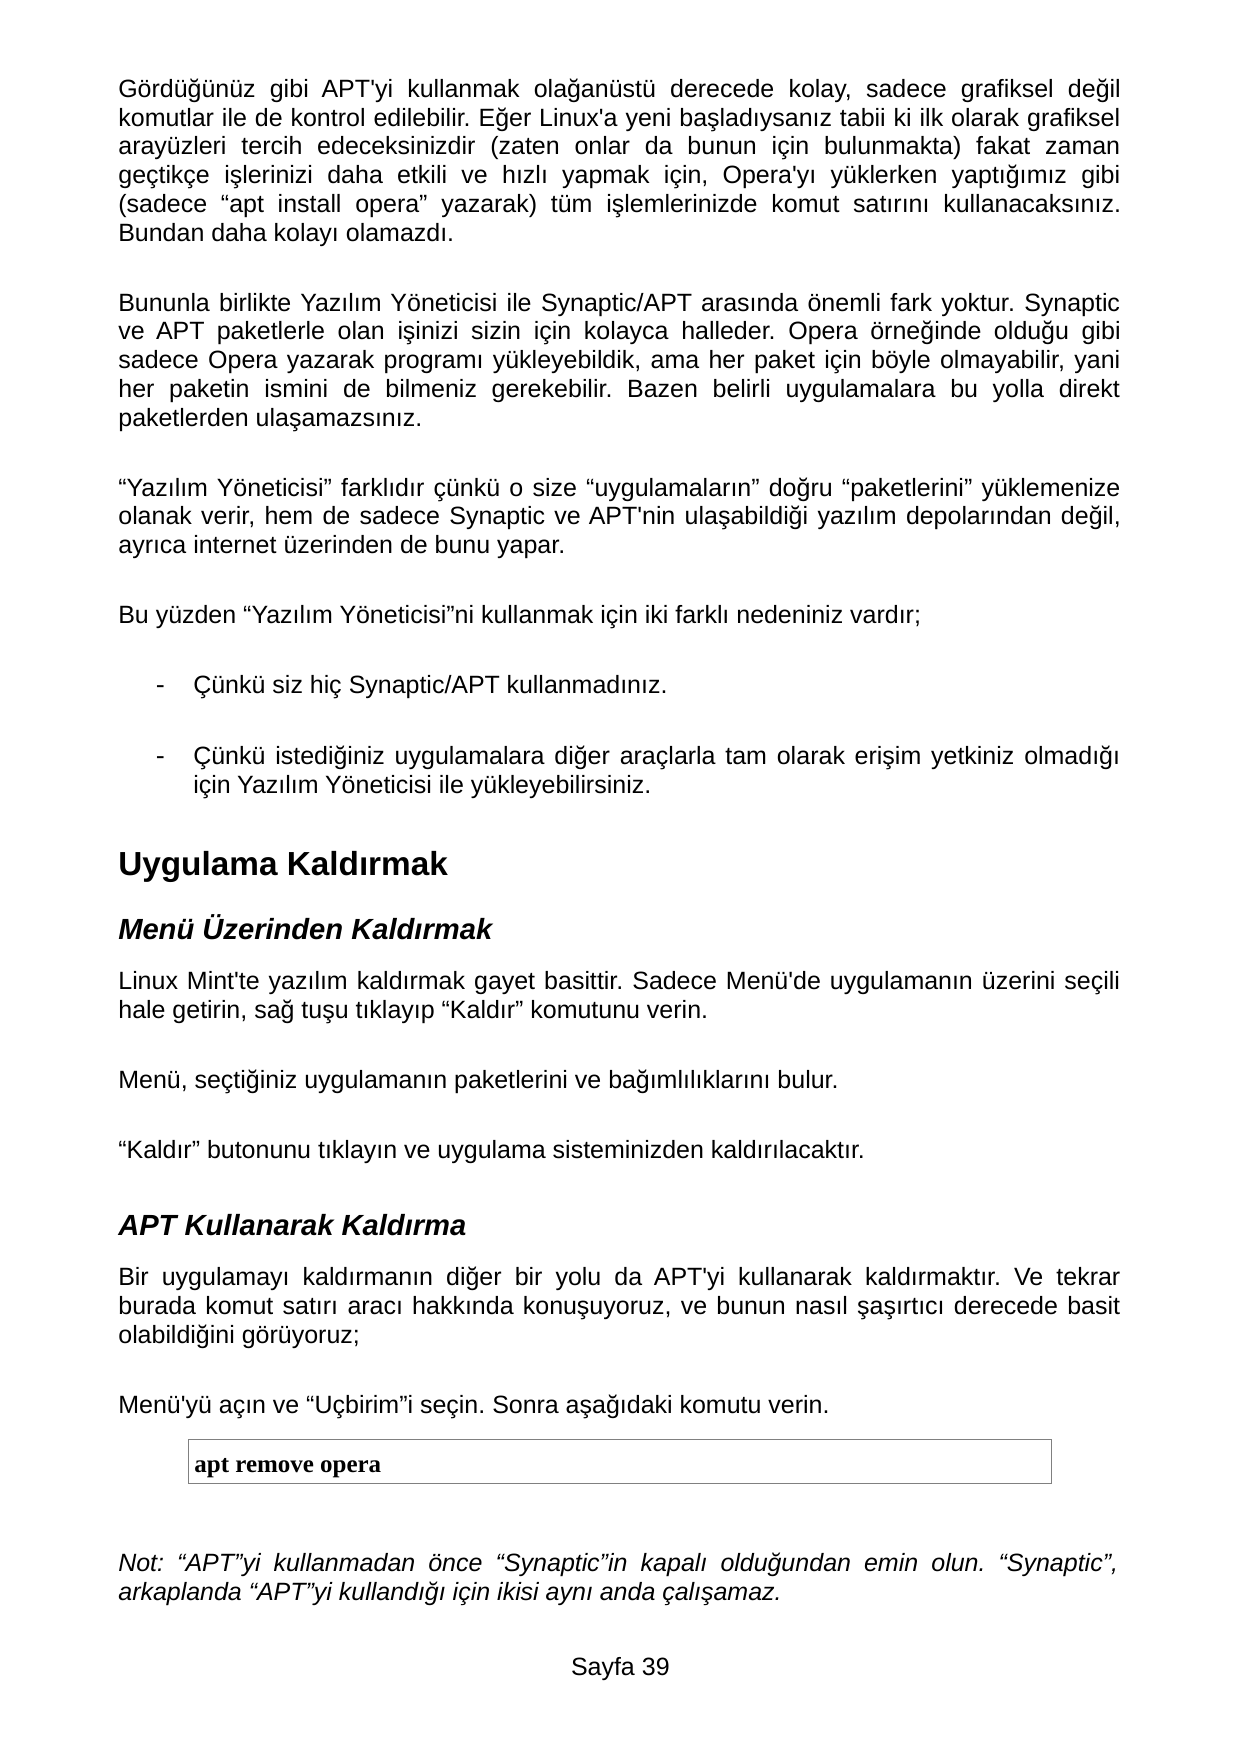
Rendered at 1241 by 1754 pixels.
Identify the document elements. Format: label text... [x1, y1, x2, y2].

text “Kaldır” butonunu tıklayın ve uygulama sisteminizden kaldırılacaktır. [118, 1135, 1122, 1164]
subtitle Menü Üzerinden Kaldırmak [118, 912, 1122, 946]
text Not: “APT”yi kullanmadan önce “Synaptic”in kapalı olduğundan emin olun. “Synaptic”, arkaplanda “APT”yi kullandığı için ikisi aynı anda çalışamaz. [118, 1548, 1122, 1606]
subtitle Uygulama Kaldırmak [118, 844, 1122, 883]
text Menü'yü açın ve “Uçbirim”i seçin. Sonra aşağıdaki komutu verin. [118, 1390, 1122, 1418]
text Bu yüzden “Yazılım Yöneticisi”ni kullanmak için iki farklı nedeniniz vardır; [118, 600, 1122, 629]
text Linux Mint'te yazılım kaldırmak gayet basittir. Sadece Menü'de uygulamanın üzerini seçili hale getirin, sağ tuşu tıklayıp “Kaldır” komutunu verin. [118, 966, 1122, 1024]
text Bir uygulamayı kaldırmanın diğer bir yolu da APT'yi kullanarak kaldırmaktır. Ve tekrar burada komut satırı aracı hakkında konuşuyoruz, ve bunun nasıl şaşırtıcı derecede basit olabildiğini görüyoruz; [118, 1262, 1122, 1348]
table_header apt remove opera [189, 1440, 1051, 1483]
list Çünkü istediğiniz uygulamalara diğer araçlarla tam olarak erişim yetkiniz olmadığı için Yazılım Yöneticisi ile yükleyebilirsiniz. [156, 741, 1122, 799]
list Çünkü siz hiç Synaptic/APT kullanmadınız. [156, 670, 1122, 699]
text Menü, seçtiğiniz uygulamanın paketlerini ve bağımlılıklarını bulur. [118, 1065, 1122, 1094]
text Bununla birlikte Yazılım Yöneticisi ile Synaptic/APT arasında önemli fark yoktur. Synaptic ve APT paketlerle olan işinizi sizin için kolayca halleder. Opera örneğinde olduğu gibi sadece Opera yazarak programı yükleyebildik, ama her paket için böyle olmayabilir, yani her paketin ismini de bilmeniz gerekebilir. Bazen belirli uygulamalara bu yolla direkt paketlerden ulaşamazsınız. [118, 287, 1122, 431]
text “Yazılım Yöneticisi” farklıdır çünkü o size “uygulamaların” doğru “paketlerini” yüklemenize olanak verir, hem de sadece Synaptic ve APT'nin ulaşabildiği yazılım depolarından değil, ayrıca internet üzerinden de bunu yapar. [118, 472, 1122, 559]
text Gördüğünüz gibi APT'yi kullanmak olağanüstü derecede kolay, sadece grafiksel değil komutlar ile de kontrol edilebilir. Eğer Linux'a yeni başladıysanız tabii ki ilk olarak grafiksel arayüzleri tercih edeceksinizdir (zaten onlar da bunun için bulunmakta) fakat zaman geçtikçe işlerinizi daha etkili ve hızlı yapmak için, Opera'yı yüklerken yaptığımız gibi (sadece “apt install opera” yazarak) tüm işlemlerinizde komut satırını kullanacaksınız. Bundan daha kolayı olamazdı. [118, 74, 1122, 246]
subtitle APT Kullanarak Kaldırma [118, 1208, 1122, 1242]
